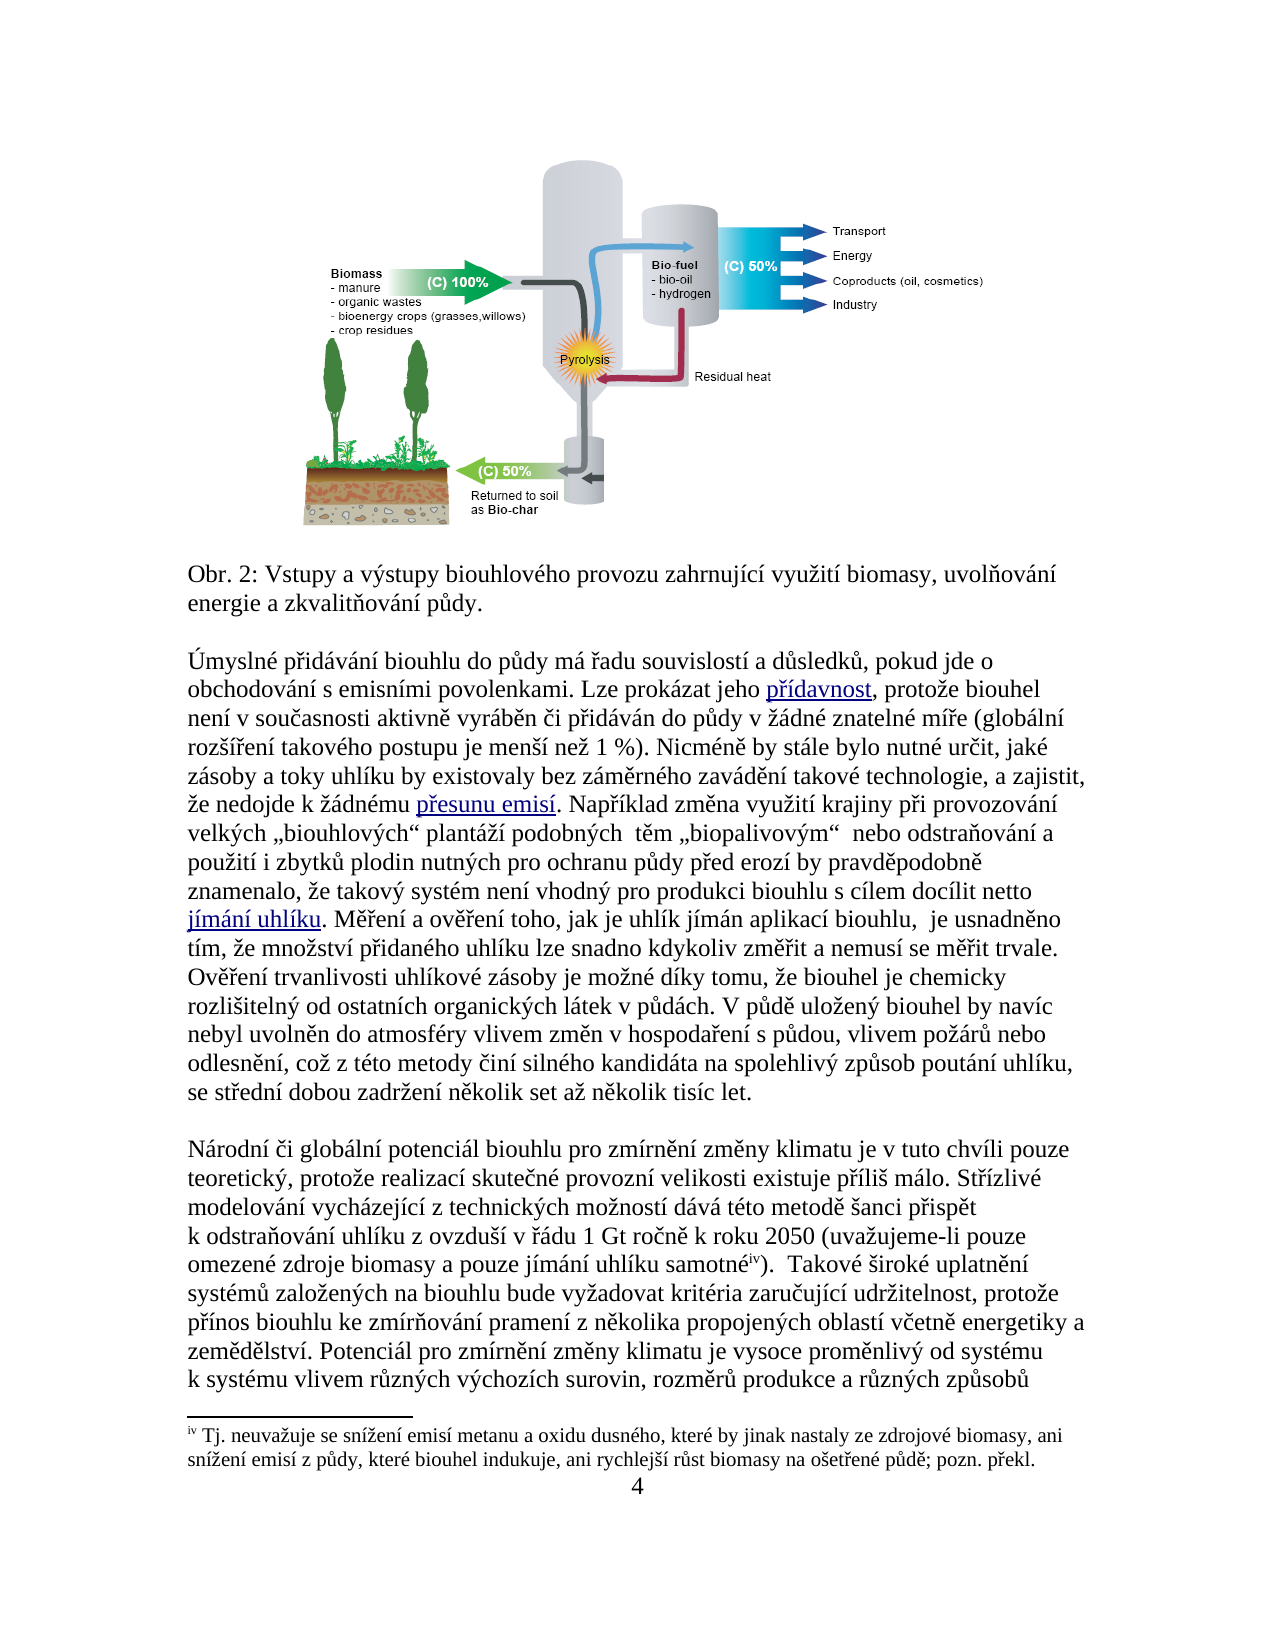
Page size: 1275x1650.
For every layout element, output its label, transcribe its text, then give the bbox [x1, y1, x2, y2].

text Tj. neuvažuje se snížení emisí metanu a oxidu dusného, které by jinak nastaly ze zdrojové biomasy, ani snížení emisí z půdy, které biouhel indukuje, ani rychlejší růst biomasy na ošetřené půdě; pozn. překl. [187, 1423, 1088, 1471]
text Úmyslné přidávání biouhlu do půdy má řadu souvislostí a důsledků, pokud jde o obchodování s emisními povolenkami. Lze prokázat jeho přídavnost, protože biouhel není v současnosti aktivně vyráběn či přidáván do půdy v žádné znatelné míře (globální rozšíření takového postupu je menší než 1 %). Nicméně by stále bylo nutné určit, jaké zásoby a toky uhlíku by existovaly bez záměrného zavádění takové technologie, a zajistit, že nedojde k žádnému přesunu emisí. Například změna využití krajiny při provozování velkých „biouhlových“ plantáží podobných těm „biopalivovým“ nebo odstraňování a použití i zbytků plodin nutných pro ochranu půdy před erozí by pravděpodobně znamenalo, že takový systém není vhodný pro produkci biouhlu s cílem docílit netto jímání uhlíku. Měření a ověření toho, jak je uhlík jímán aplikací biouhlu, je usnadněno tím, že množství přidaného uhlíku lze snadno kdykoliv změřit a nemusí se měřit trvale. Ověření trvanlivosti uhlíkové zásoby je možné díky tomu, že biouhel je chemicky rozlišitelný od ostatních organických látek v půdách. V půdě uložený biouhel by navíc nebyl uvolněn do atmosféry vlivem změn v hospodaření s půdou, vlivem požárů nebo odlesnění, což z této metody činí silného kandidáta na spolehlivý způsob poutání uhlíku, se střední dobou zadržení několik set až několik tisíc let. [187, 646, 1088, 1106]
text Obr. 2: Vstupy a výstupy biouhlového provozu zahrnující využití biomasy, uvolňování energie a zkvalitňování půdy. [187, 559, 1088, 617]
text Národní či globální potenciál biouhlu pro zmírnění změny klimatu je v tuto chvíli pouze teoretický, protože realizací skutečné provozní velikosti existuje příliš málo. Střízlivé modelování vycházející z technických možností dává této metodě šanci přispět k odstraňování uhlíku z ovzduší v řádu 1 Gt ročně k roku 2050 (uvažujeme-li pouze omezené zdroje biomasy a pouze jímání uhlíku samotné). Takové široké uplatnění systémů založených na biouhlu bude vyžadovat kritéria zaručující udržitelnost, protože přínos biouhlu ke zmírňování pramení z několika propojených oblastí včetně energetiky a zemědělství. Potenciál pro zmírnění změny klimatu je vysoce proměnlivý od systému k systému vlivem různých výchozích surovin, rozměrů produkce a různých způsobů [187, 1134, 1088, 1393]
